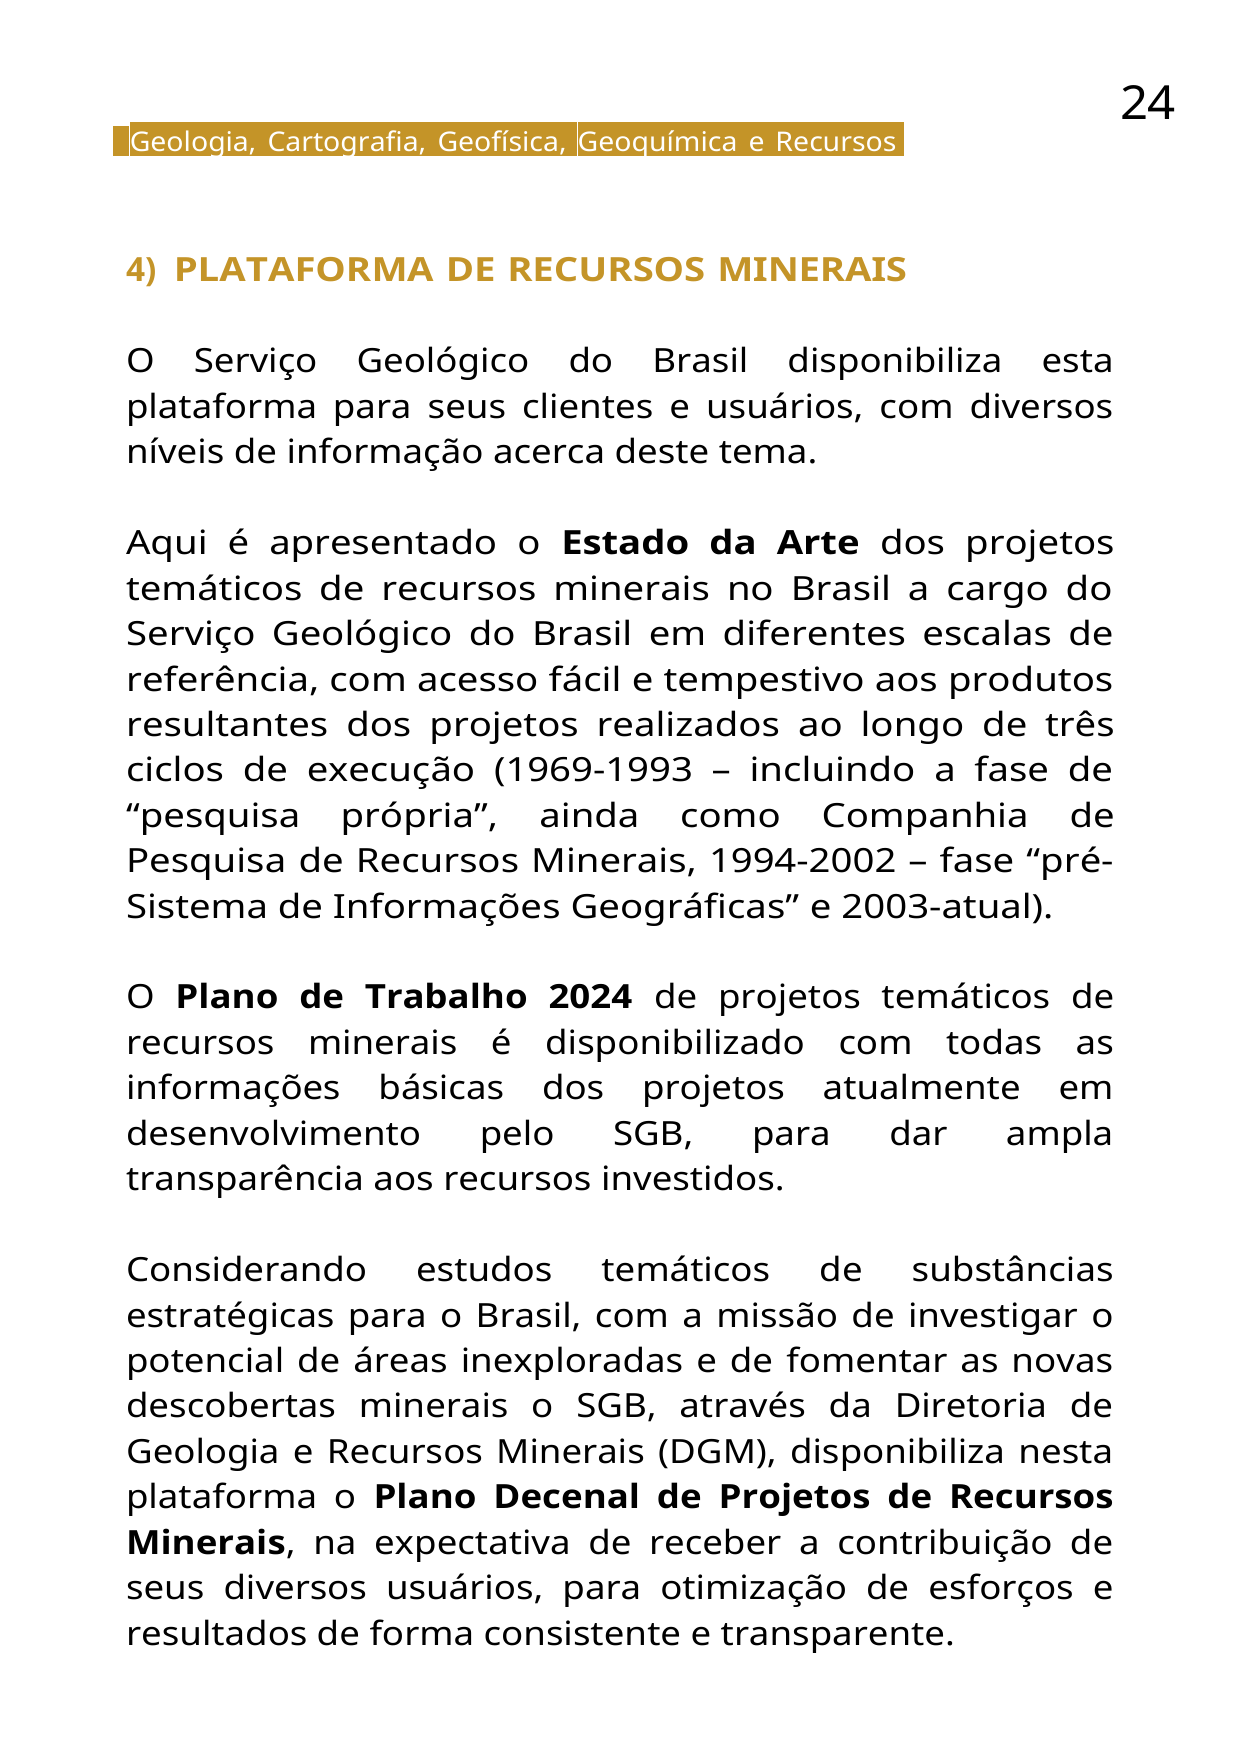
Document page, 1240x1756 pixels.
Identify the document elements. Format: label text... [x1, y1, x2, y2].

text O Plano de Trabalho 2024 de projetos temáticos de recursos minerais é disponibilizado com todas as informações básicas dos projetos atualmente em desenvolvimento pelo SGB, para dar ampla transparência aos recursos investidos. [126, 973, 1114, 1200]
text Aqui é apresentado o Estado da Arte dos projetos temáticos de recursos minerais no Brasil a cargo do Serviço Geológico do Brasil em diferentes escalas de referência, com acesso fácil e tempestivo aos produtos resultantes dos projetos realizados ao longo de três ciclos de execução (1969-1993 – incluindo a fase de “pesquisa própria”, ainda como Companhia de Pesquisa de Recursos Minerais, 1994-2002 – fase “pré-Sistema de Informações Geográficas” e 2003-atual). [126, 519, 1114, 928]
text O Serviço Geológico do Brasil disponibiliza esta plataforma para seus clientes e usuários, com diversos níveis de informação acerca deste tema. [126, 337, 1114, 473]
list PLATAFORMA DE RECURSOS MINERAIS [126, 246, 1239, 291]
text Considerando estudos temáticos de substâncias estratégicas para o Brasil, com a missão de investigar o potencial de áreas inexploradas e de fomentar as novas descobertas minerais o SGB, através da Diretoria de Geologia e Recursos Minerais (DGM), disponibiliza nesta plataforma o Plano Decenal de Projetos de Recursos Minerais, na expectativa de receber a contribuição de seus diversos usuários, para otimização de esforços e resultados de forma consistente e transparente. [126, 1246, 1114, 1655]
